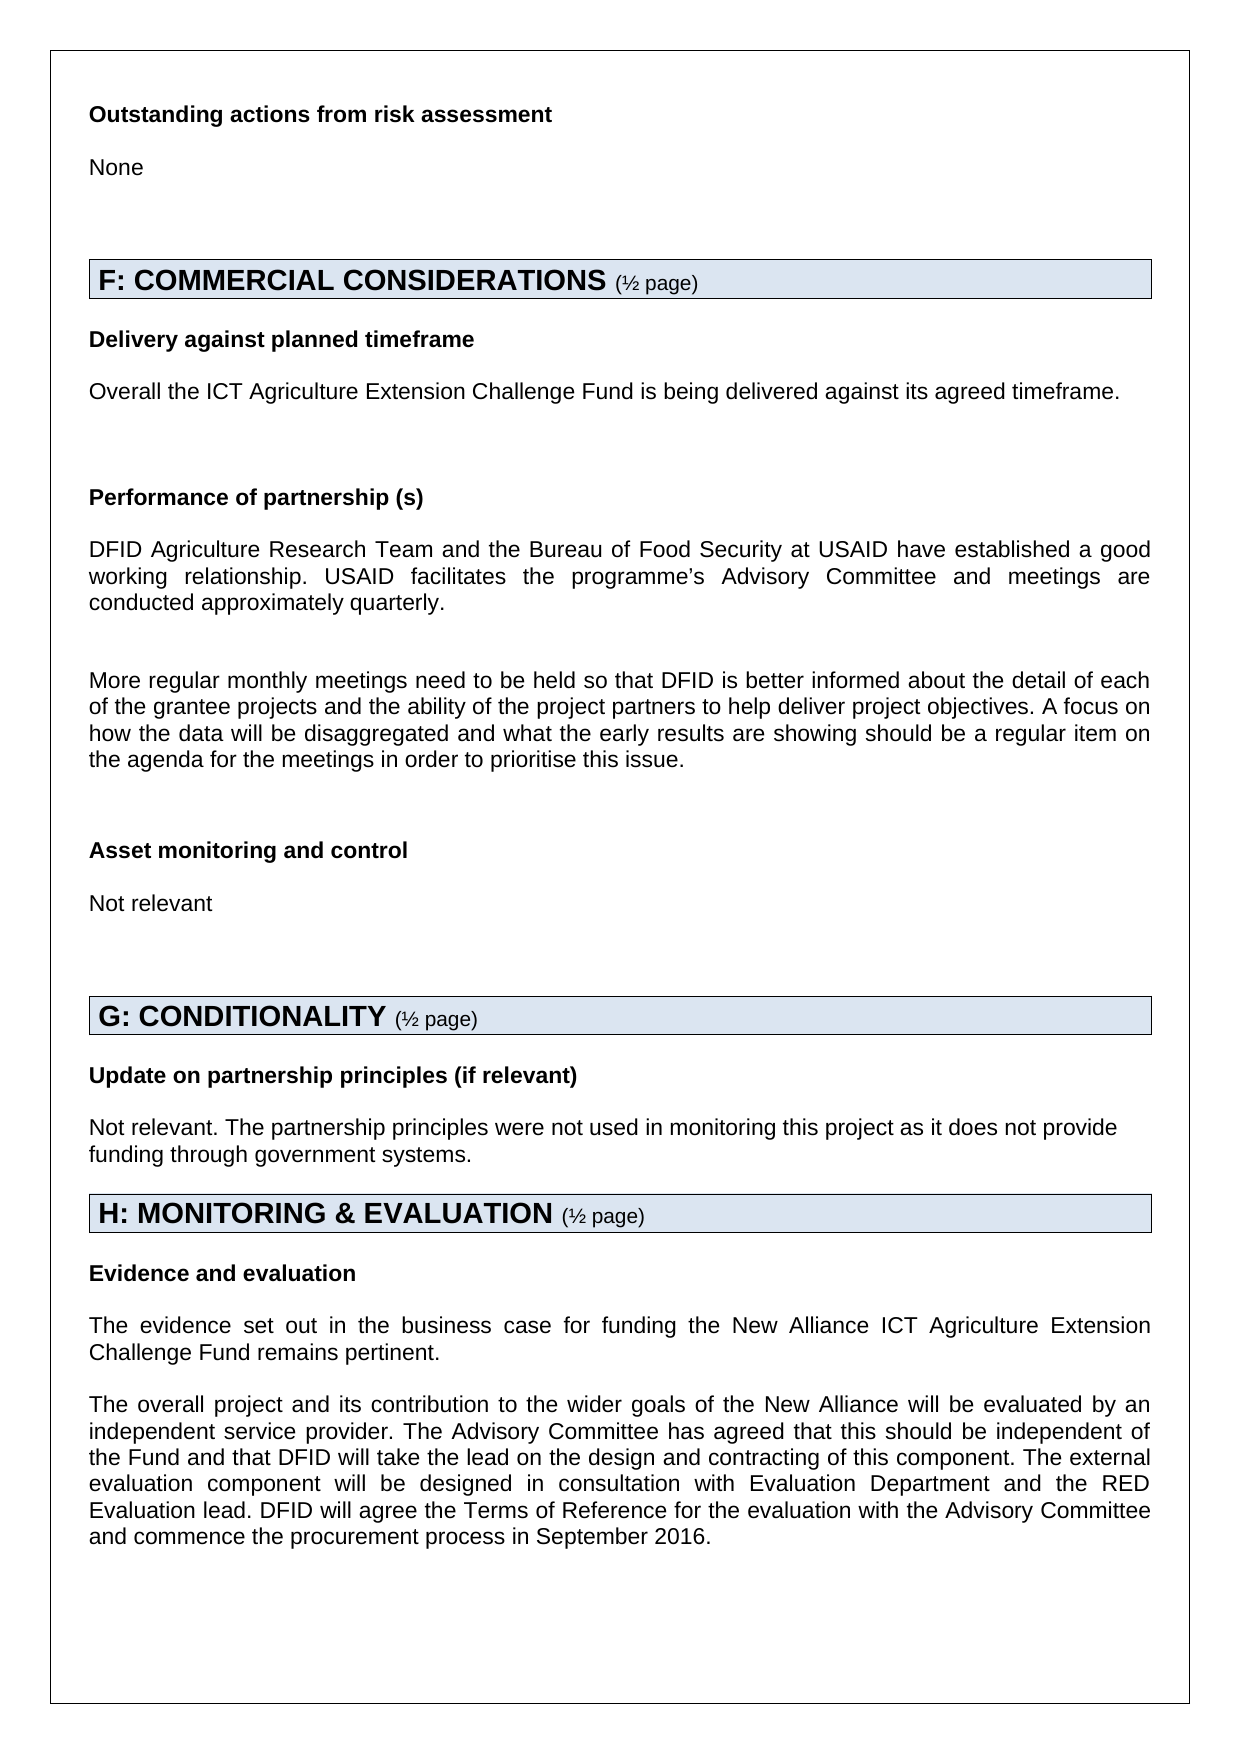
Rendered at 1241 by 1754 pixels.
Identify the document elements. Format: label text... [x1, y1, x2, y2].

text G: CONDITIONALITY (½ page) [90, 997, 1151, 1034]
text Update on partnership principles (if relevant) [89, 1062, 1152, 1088]
text The evidence set out in the business case for funding the New Alliance ICT Agriculture Extension Challenge Fund remains pertinent. [89, 1312, 1152, 1365]
text Not relevant. The partnership principles were not used in monitoring this project as it does not provide funding through government systems. [89, 1114, 1152, 1167]
text Not relevant [89, 890, 1152, 916]
text Overall the ICT Agriculture Extension Challenge Fund is being delivered against its agreed timeframe. [89, 378, 1152, 404]
text The overall project and its contribution to the wider goals of the New Alliance will be evaluated by an independent service provider. The Advisory Committee has agreed that this should be independent of the Fund and that DFID will take the lead on the design and contracting of this component. The external evaluation component will be designed in consultation with Evaluation Department and the RED Evaluation lead. DFID will agree the Terms of Reference for the evaluation with the Advisory Committee and commence the procurement process in September 2016. [89, 1391, 1152, 1549]
text H: MONITORING & EVALUATION (½ page) [90, 1195, 1151, 1232]
text Outstanding actions from risk assessment [89, 101, 1152, 128]
text None [89, 154, 1152, 180]
text F: COMMERCIAL CONSIDERATIONS (½ page) [90, 260, 1151, 298]
text Evidence and evaluation [89, 1259, 1152, 1286]
text Performance of partnership (s) [89, 484, 1152, 510]
list More regular monthly meetings need to be held so that DFID is better informed about the detail of each of the grantee projects and the ability of the project partners to help deliver project objectives. A focus on how the data will be disaggregated and what the early results are showing should be a regular item on the agenda for the meetings in order to prioritise this issue. [89, 667, 1152, 772]
text Asset monitoring and control [89, 837, 1152, 864]
text Delivery against planned timeframe [89, 326, 1152, 352]
list DFID Agriculture Research Team and the Bureau of Food Security at USAID have established a good working relationship. USAID facilitates the programme’s Advisory Committee and meetings are conducted approximately quarterly. [89, 536, 1152, 615]
